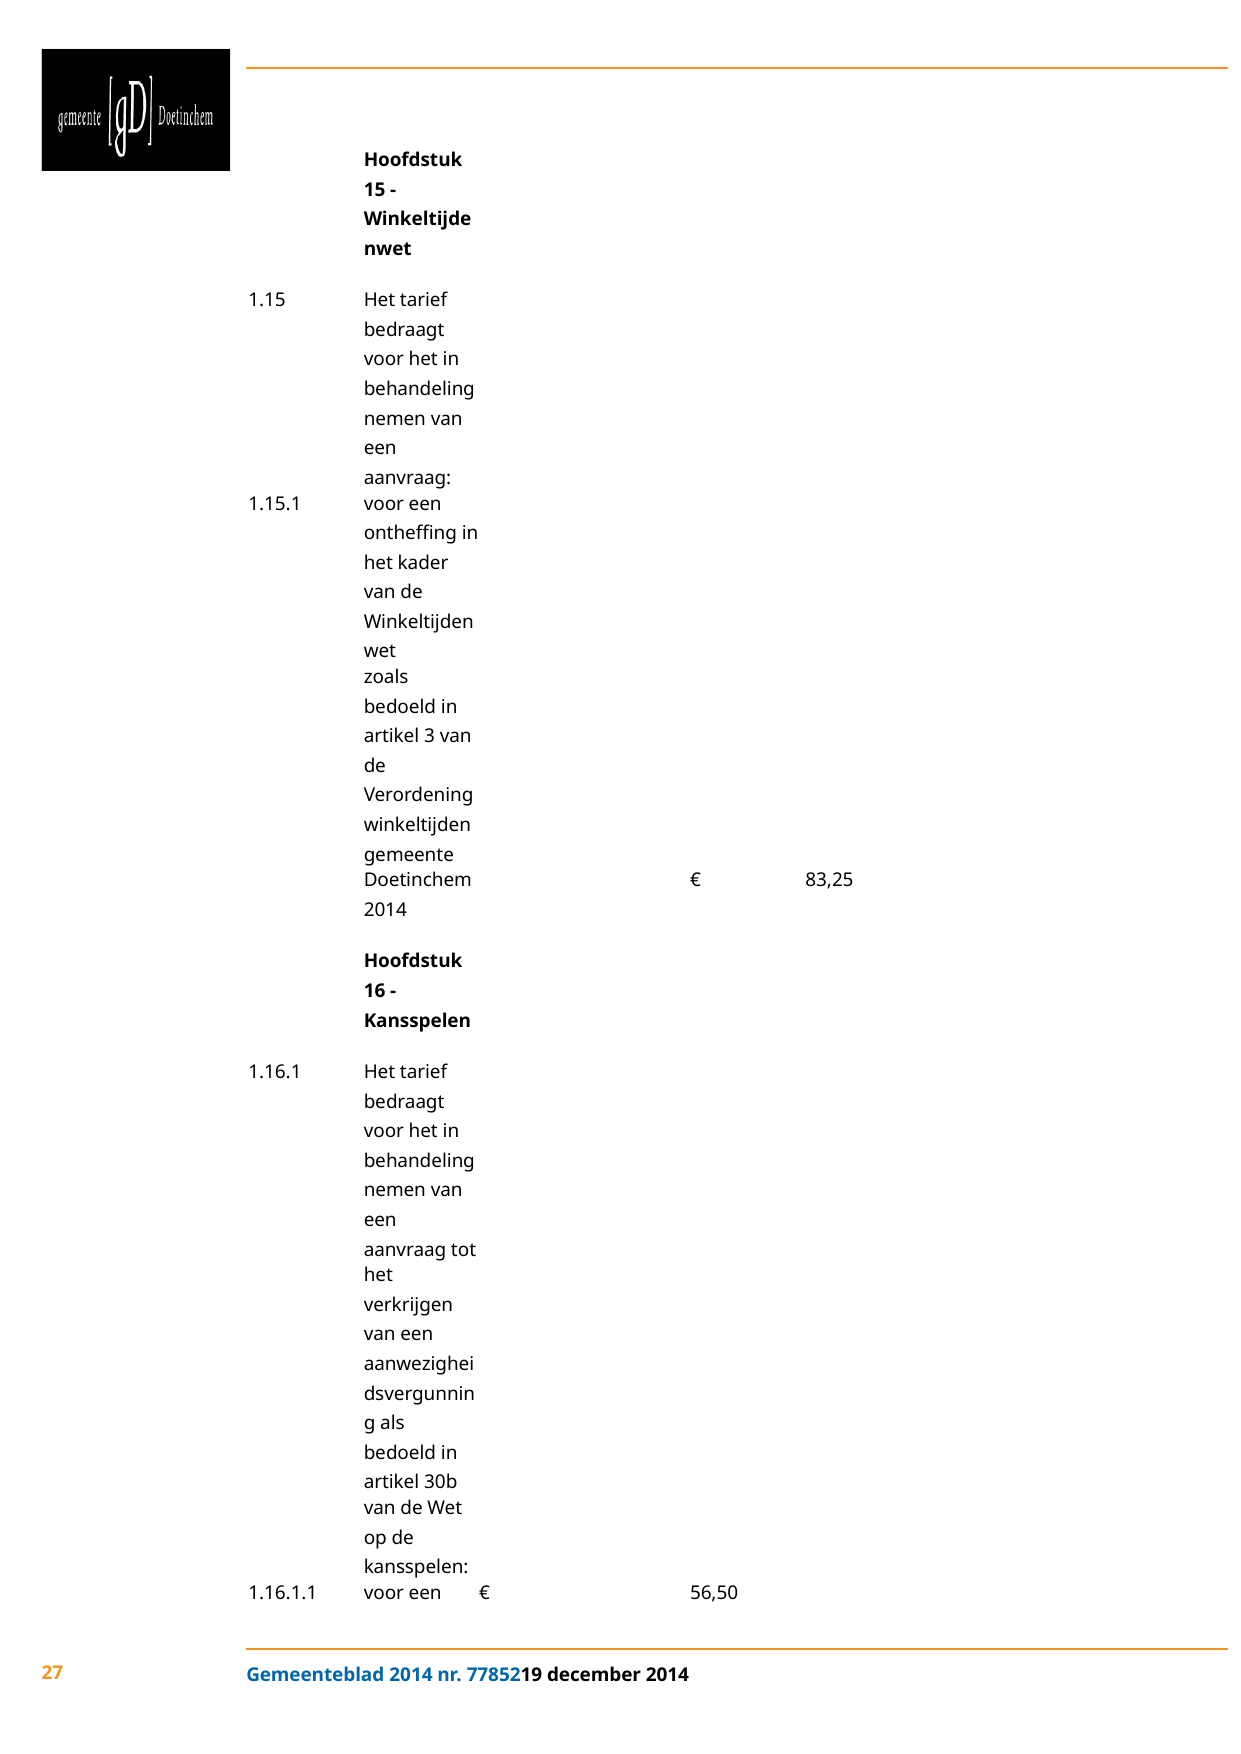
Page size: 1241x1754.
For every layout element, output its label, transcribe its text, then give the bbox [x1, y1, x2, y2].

table_cell Het tarief bedraagt voor het in behandeling nemen van een aanvraag tot [364, 1058, 479, 1261]
table_cell [248, 663, 363, 867]
table_cell 1.16.1.1 [248, 1579, 363, 1605]
table_cell voor een ontheffing in het kader van de Winkeltijdenwet [364, 490, 479, 663]
table_cell [248, 146, 363, 261]
table_cell [921, 146, 1036, 261]
table_cell [690, 490, 805, 663]
table_cell [1036, 261, 1152, 286]
table_cell [248, 1261, 363, 1494]
table_cell [1036, 1033, 1152, 1058]
table_cell [690, 1494, 805, 1579]
table_cell [921, 95, 1036, 121]
table_cell [364, 121, 479, 146]
table_cell [479, 867, 690, 922]
table_cell [248, 1033, 363, 1058]
table_cell [690, 95, 805, 121]
table_cell [364, 922, 479, 948]
table_cell [690, 948, 805, 1032]
table_cell Hoofdstuk 16 - Kansspelen [364, 948, 479, 1032]
table_cell [805, 948, 921, 1032]
table_cell [248, 121, 363, 146]
table_cell [248, 948, 363, 1032]
table_cell [805, 1058, 921, 1261]
table_cell [479, 121, 690, 146]
table_cell [921, 867, 1036, 922]
table_cell [921, 1033, 1036, 1058]
table_cell [479, 1058, 690, 1261]
table_cell [921, 121, 1036, 146]
table_cell het verkrijgen van een aanwezigheidsvergunning als bedoeld in artikel 30b [364, 1261, 479, 1494]
table_cell Hoofdstuk 15 - Winkeltijdenwet [364, 146, 479, 261]
table_cell [805, 663, 921, 867]
table_cell [248, 1494, 363, 1579]
table_cell [364, 1033, 479, 1058]
table_cell 1.15.1 [248, 490, 363, 663]
table_cell [479, 1261, 690, 1494]
table_cell [479, 1494, 690, 1579]
table_cell [1036, 922, 1152, 948]
table_cell [248, 867, 363, 922]
table_cell [805, 490, 921, 663]
table_cell [690, 261, 805, 286]
table_cell [921, 1494, 1036, 1579]
table_cell van de Wet op de kansspelen: [364, 1494, 479, 1579]
table_cell [479, 261, 690, 286]
table_cell [690, 1261, 805, 1494]
table_cell 83,25 [805, 867, 921, 922]
table_cell € [479, 1579, 690, 1605]
table_cell [921, 261, 1036, 286]
table_cell [248, 261, 363, 286]
table_cell [805, 1494, 921, 1579]
table_cell Doetinchem 2014 [364, 867, 479, 922]
table_cell [690, 146, 805, 261]
table_cell [479, 490, 690, 663]
table_cell [364, 261, 479, 286]
table_cell € [690, 867, 805, 922]
table_cell [805, 1033, 921, 1058]
table_cell voor een [364, 1579, 479, 1605]
table_cell [479, 95, 690, 121]
table_cell [690, 286, 805, 490]
table_cell [479, 948, 690, 1032]
table_cell 56,50 [690, 1579, 805, 1605]
table_cell [479, 146, 690, 261]
table_cell [805, 146, 921, 261]
table_cell [805, 121, 921, 146]
table_cell 1.16.1 [248, 1058, 363, 1261]
table_cell [1036, 95, 1152, 121]
table_cell [690, 121, 805, 146]
table_cell [690, 663, 805, 867]
table_cell [805, 95, 921, 121]
table_cell [805, 286, 921, 490]
table_cell [364, 95, 479, 121]
table_cell [805, 1579, 921, 1605]
table_cell [248, 95, 363, 121]
table_cell [479, 286, 690, 490]
table_cell zoals bedoeld in artikel 3 van de Verordening winkeltijden gemeente [364, 663, 479, 867]
table_cell [248, 922, 363, 948]
table_cell [805, 261, 921, 286]
table_cell [921, 922, 1036, 948]
picture [41, 47, 231, 172]
table_cell [1036, 121, 1152, 146]
table_cell [921, 948, 1036, 1032]
table_cell [690, 1058, 805, 1261]
table_cell [805, 1261, 921, 1494]
table_cell [479, 922, 690, 948]
table_cell [479, 663, 690, 867]
table_cell 1.15 [248, 286, 363, 490]
table_cell [479, 1033, 690, 1058]
table_cell [690, 1033, 805, 1058]
table_cell [805, 922, 921, 948]
table_cell [690, 922, 805, 948]
table_cell Het tarief bedraagt voor het in behandeling nemen van een aanvraag: [364, 286, 479, 490]
